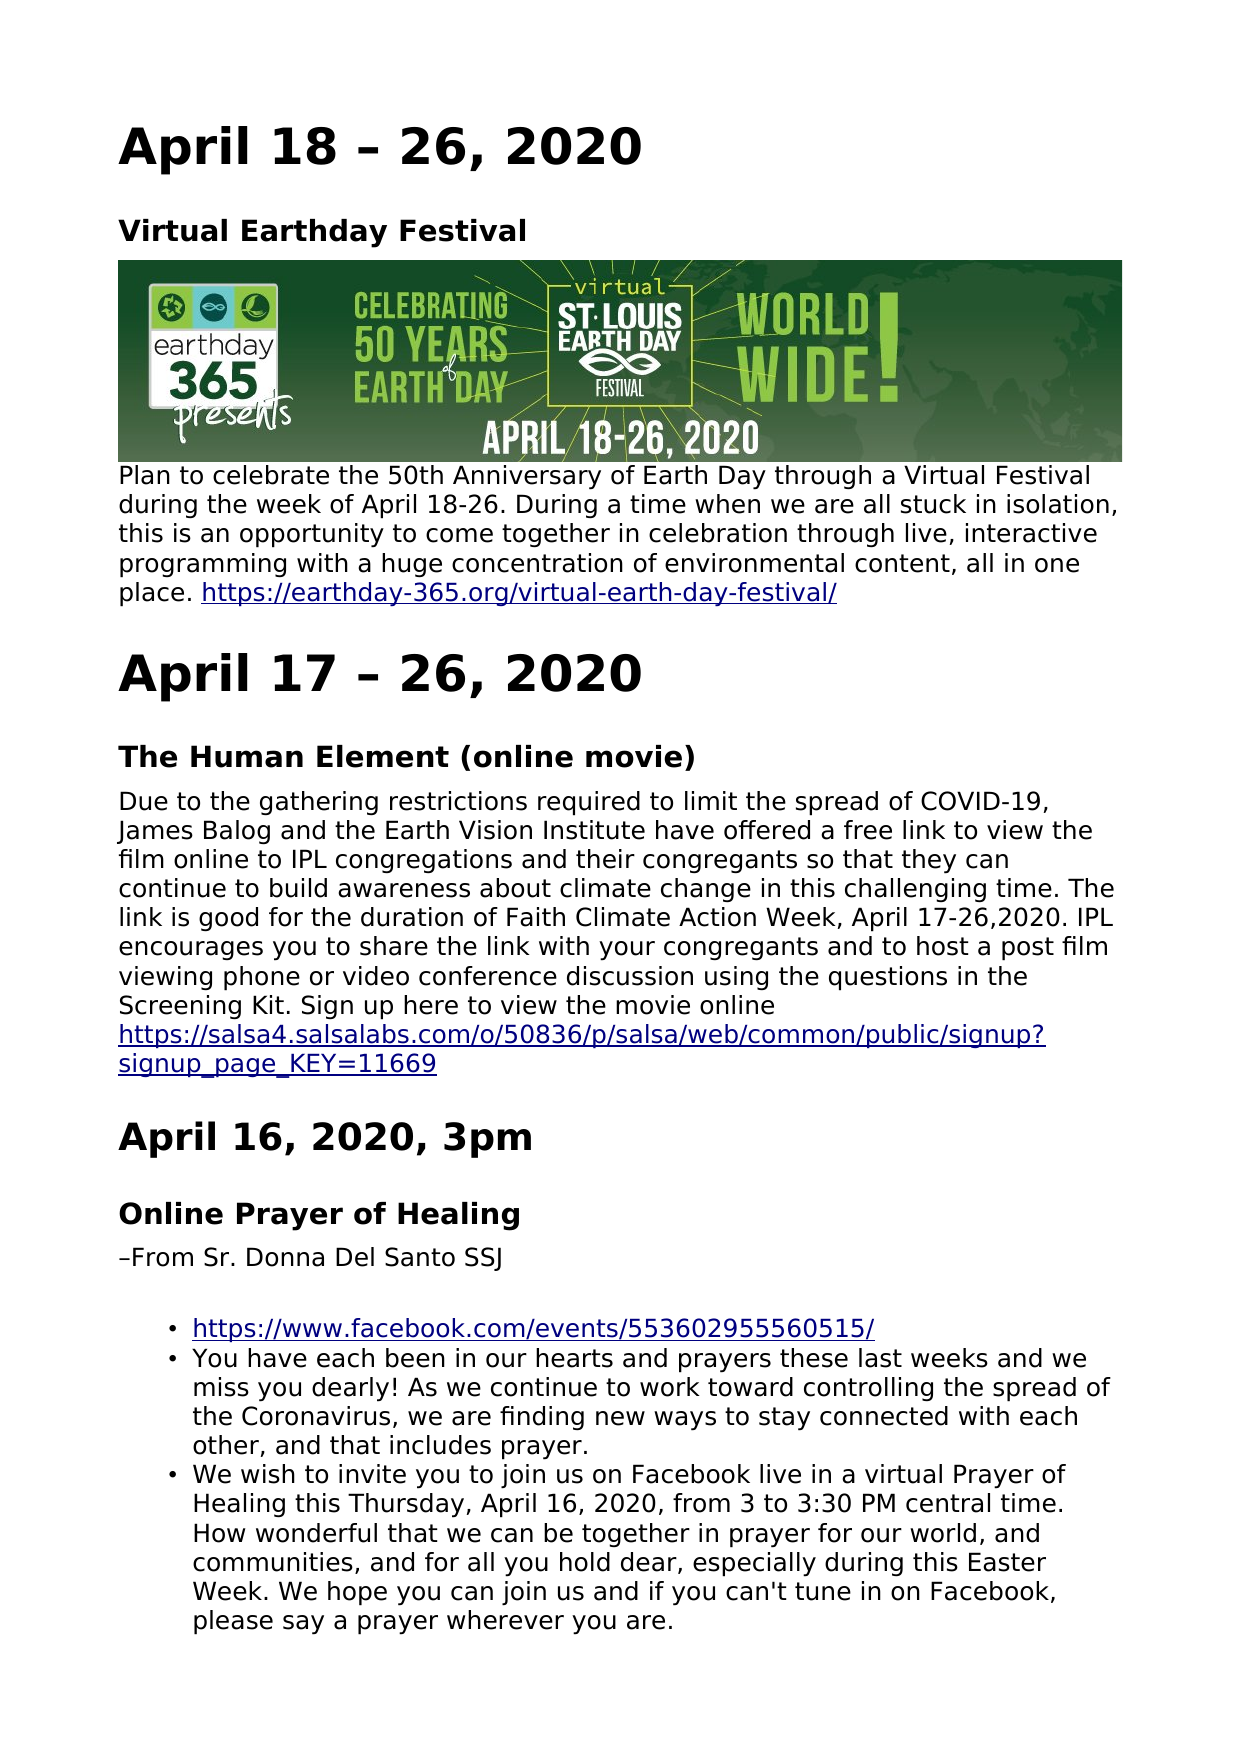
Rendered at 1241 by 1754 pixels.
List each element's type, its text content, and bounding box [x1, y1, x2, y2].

subtitle April 18 – 26, 2020 [118, 118, 1122, 176]
list You have each been in our hearts and prayers these last weeks and we miss you dearly! As we continue to work toward controlling the spread of the Coronavirus, we are finding new ways to stay connected with each other, and that includes prayer. [177, 1344, 1122, 1461]
list https://www.facebook.com/events/553602955560515/ [177, 1315, 1122, 1344]
text Due to the gathering restrictions required to limit the spread of COVID-19, James Balog and the Earth Vision Institute have offered a free link to view the film online to IPL congregations and their congregants so that they can continue to build awareness about climate change in this challenging time. The link is good for the duration of Faith Climate Action Week, April 17-26,2020. IPL encourages you to share the link with your congregants and to host a post film viewing phone or video conference discussion using the questions in the Screening Kit. Sign up here to view the movie online https://salsa4.salsalabs.com/o/50836/p/salsa/web/common/public/signup?signup_page_KEY=11669 [118, 787, 1122, 1078]
subtitle Online Prayer of Healing [118, 1197, 1122, 1231]
subtitle Virtual Earthday Festival [118, 214, 1122, 248]
subtitle April 16, 2020, 3pm [118, 1116, 1122, 1159]
subtitle April 17 – 26, 2020 [118, 644, 1122, 703]
picture [118, 260, 1123, 462]
subtitle The Human Element (online movie) [118, 740, 1122, 774]
list We wish to invite you to join us on Facebook live in a virtual Prayer of Healing this Thursday, April 16, 2020, from 3 to 3:30 PM central time. How wonderful that we can be together in prayer for our world, and communities, and for all you hold dear, especially during this Easter Week. We hope you can join us and if you can't tune in on Facebook, please say a prayer wherever you are. [177, 1461, 1122, 1636]
text –From Sr. Donna Del Santo SSJ [118, 1243, 1122, 1273]
text Plan to celebrate the 50th Anniversary of Earth Day through a Virtual Festival during the week of April 18-26. During a time when we are all stuck in isolation, this is an opportunity to come together in celebration through live, interactive programming with a huge concentration of environmental content, all in one place. https://earthday-365.org/virtual-earth-day-festival/ [118, 462, 1122, 607]
